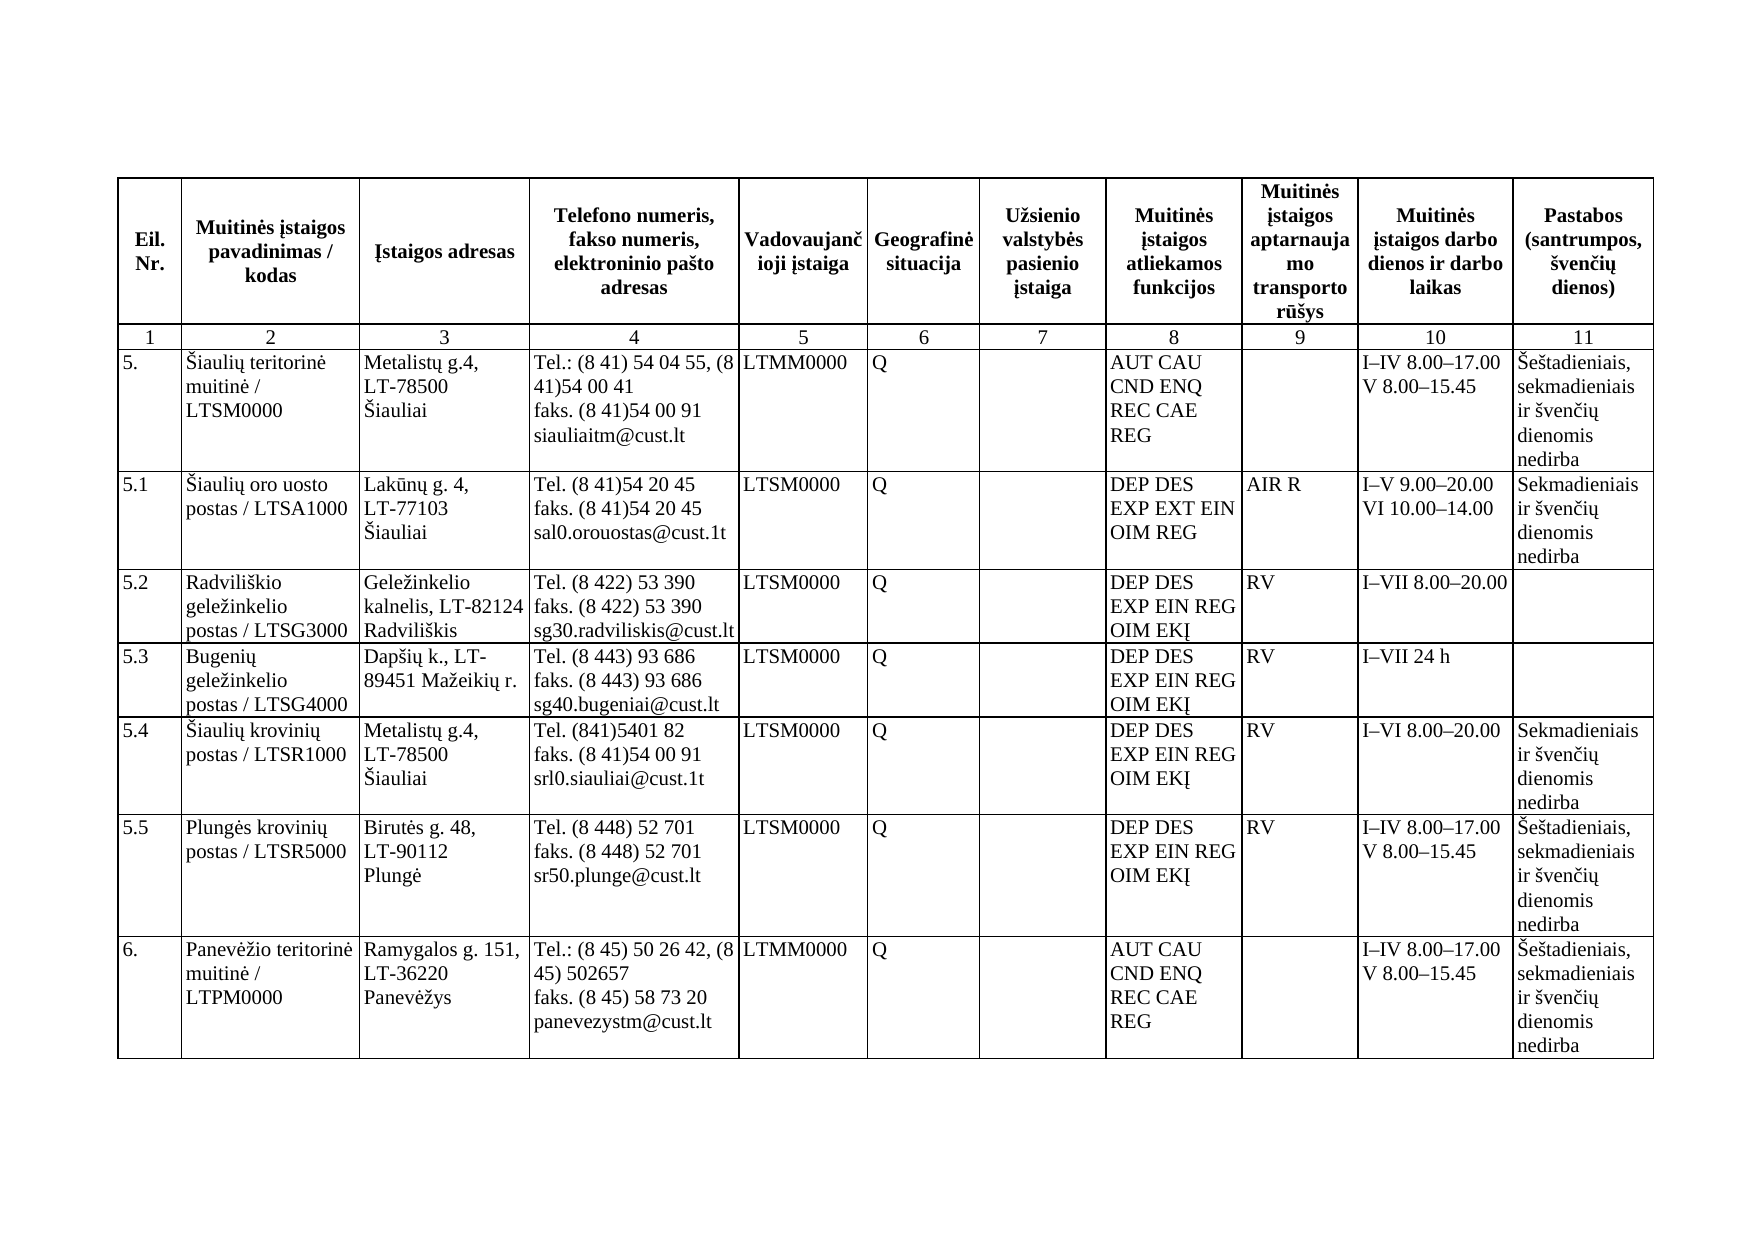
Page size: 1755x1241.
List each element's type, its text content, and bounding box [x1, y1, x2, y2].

table_cell Šiaulių oro uosto postas / LTSA1000 [182, 472, 359, 568]
table_cell I–VII 8.00–20.00 [1359, 570, 1512, 642]
table_cell Plungės krovinių postas / LTSR5000 [182, 815, 359, 936]
table_header Muitinės įstaigos pavadinimas / kodas [182, 179, 359, 323]
table_cell Q [868, 815, 979, 936]
table_cell Q [868, 350, 979, 471]
table_cell Šiaulių teritorinė muitinė / LTSM0000 [182, 350, 359, 471]
table_cell LTSM0000 [740, 472, 867, 568]
table_cell 1 [119, 325, 181, 349]
table_cell Dapšių k., LT-89451 Mažeikių r. [360, 644, 529, 716]
table_header Pastabos (santrumpos, švenčių dienos) [1514, 179, 1653, 323]
table_cell Q [868, 644, 979, 716]
table_cell 5.3 [119, 644, 181, 716]
table_header Geografinė situacija [868, 179, 979, 323]
table_cell Q [868, 570, 979, 642]
table_cell Šeštadieniais, sekmadieniais ir švenčių dienomis nedirba [1514, 350, 1653, 471]
table_cell 8 [1107, 325, 1241, 349]
table_cell Šeštadieniais, sekmadieniais ir švenčių dienomis nedirba [1514, 937, 1653, 1057]
table_cell [1514, 644, 1653, 716]
table_cell Metalistų g.4, LT-78500 Šiauliai [360, 350, 529, 471]
table_cell [980, 644, 1105, 716]
table_cell [1514, 570, 1653, 642]
table_cell Tel. (8 448) 52 701 faks. (8 448) 52 701 sr50.plunge@cust.lt [530, 815, 738, 936]
table_cell 4 [530, 325, 738, 349]
table_cell Šiaulių krovinių postas / LTSR1000 [182, 718, 359, 814]
table_cell [1243, 350, 1357, 471]
table_cell Tel.: (8 41) 54 04 55, (8 41)54 00 41 faks. (8 41)54 00 91 siauliaitm@cust.lt [530, 350, 738, 471]
table_cell I–VII 24 h [1359, 644, 1512, 716]
table_cell 5.4 [119, 718, 181, 814]
table_cell LTSM0000 [740, 570, 867, 642]
table_cell Q [868, 718, 979, 814]
table_cell Bugenių geležinkelio postas / LTSG4000 [182, 644, 359, 716]
table_cell 6. [119, 937, 181, 1057]
table_header Eil. Nr. [119, 179, 181, 323]
table_cell LTMM0000 [740, 937, 867, 1057]
table_cell AUT CAU CND ENQ REC CAE REG [1107, 937, 1241, 1057]
table_header Muitinės įstaigos darbo dienos ir darbo laikas [1359, 179, 1512, 323]
table_cell LTSM0000 [740, 815, 867, 936]
table_header Telefono numeris, fakso numeris, elektroninio pašto adresas [530, 179, 738, 323]
table_cell Tel. (8 443) 93 686 faks. (8 443) 93 686 sg40.bugeniai@cust.lt [530, 644, 738, 716]
table_cell 6 [868, 325, 979, 349]
table_cell [980, 937, 1105, 1057]
table_cell Birutės g. 48, LT-90112 Plungė [360, 815, 529, 936]
table_cell Lakūnų g. 4, LT-77103 Šiauliai [360, 472, 529, 568]
table_cell Tel. (8 422) 53 390 faks. (8 422) 53 390 sg30.radviliskis@cust.lt [530, 570, 738, 642]
table_cell [980, 570, 1105, 642]
table_cell 5.5 [119, 815, 181, 936]
table_cell LTSM0000 [740, 644, 867, 716]
table_cell 5. [119, 350, 181, 471]
table_header Įstaigos adresas [360, 179, 529, 323]
table_cell I–IV 8.00–17.00 V 8.00–15.45 [1359, 937, 1512, 1057]
table_cell Šeštadieniais, sekmadieniais ir švenčių dienomis nedirba [1514, 815, 1653, 936]
table_cell Metalistų g.4, LT-78500 Šiauliai [360, 718, 529, 814]
table_cell [980, 350, 1105, 471]
table_cell Ramygalos g. 151, LT-36220 Panevėžys [360, 937, 529, 1057]
table_cell [980, 815, 1105, 936]
table_header Vadovaujančioji įstaiga [740, 179, 867, 323]
table_cell DEP DES EXP EIN REG OIM EKĮ [1107, 570, 1241, 642]
table_cell I–V 9.00–20.00 VI 10.00–14.00 [1359, 472, 1512, 568]
table_cell Tel. (8 41)54 20 45 faks. (8 41)54 20 45 sal0.orouostas@cust.1t [530, 472, 738, 568]
table_cell 10 [1359, 325, 1512, 349]
table_cell I–IV 8.00–17.00 V 8.00–15.45 [1359, 815, 1512, 936]
table_cell 7 [980, 325, 1105, 349]
table_cell RV [1243, 718, 1357, 814]
table_cell 5.1 [119, 472, 181, 568]
table_cell 5.2 [119, 570, 181, 642]
table_cell LTMM0000 [740, 350, 867, 471]
table_cell Radviliškio geležinkelio postas / LTSG3000 [182, 570, 359, 642]
table_cell RV [1243, 815, 1357, 936]
table_cell DEP DES EXP EIN REG OIM EKĮ [1107, 815, 1241, 936]
table_cell Tel.: (8 45) 50 26 42, (8 45) 502657 faks. (8 45) 58 73 20 panevezystm@cust.lt [530, 937, 738, 1057]
table_cell RV [1243, 644, 1357, 716]
table_cell Panevėžio teritorinė muitinė / LTPM0000 [182, 937, 359, 1057]
table_cell Sekmadieniais ir švenčių dienomis nedirba [1514, 472, 1653, 568]
table_header Muitinės įstaigos aptarnaujamo transporto rūšys [1243, 179, 1357, 323]
table_cell Q [868, 472, 979, 568]
table_cell Sekmadieniais ir švenčių dienomis nedirba [1514, 718, 1653, 814]
table_cell 11 [1514, 325, 1653, 349]
table_cell Geležinkelio kalnelis, LT-82124 Radviliškis [360, 570, 529, 642]
table_cell [980, 718, 1105, 814]
table_cell RV [1243, 570, 1357, 642]
table_cell Tel. (841)5401 82 faks. (8 41)54 00 91 srl0.siauliai@cust.1t [530, 718, 738, 814]
table_cell DEP DES EXP EIN REG OIM EKĮ [1107, 644, 1241, 716]
table_cell LTSM0000 [740, 718, 867, 814]
table_cell Q [868, 937, 979, 1057]
table_cell 9 [1243, 325, 1357, 349]
table_cell I–VI 8.00–20.00 [1359, 718, 1512, 814]
table_cell I–IV 8.00–17.00 V 8.00–15.45 [1359, 350, 1512, 471]
table_cell AIR R [1243, 472, 1357, 568]
table_cell [980, 472, 1105, 568]
table_cell 5 [740, 325, 867, 349]
table_cell AUT CAU CND ENQ REC CAE REG [1107, 350, 1241, 471]
table_cell 3 [360, 325, 529, 349]
table_header Muitinės įstaigos atliekamos funkcijos [1107, 179, 1241, 323]
table_cell [1243, 937, 1357, 1057]
table_cell DEP DES EXP EIN REG OIM EKĮ [1107, 718, 1241, 814]
table_cell DEP DES EXP EXT EIN OIM REG [1107, 472, 1241, 568]
table_header Užsienio valstybės pasienio įstaiga [980, 179, 1105, 323]
table_cell 2 [182, 325, 359, 349]
